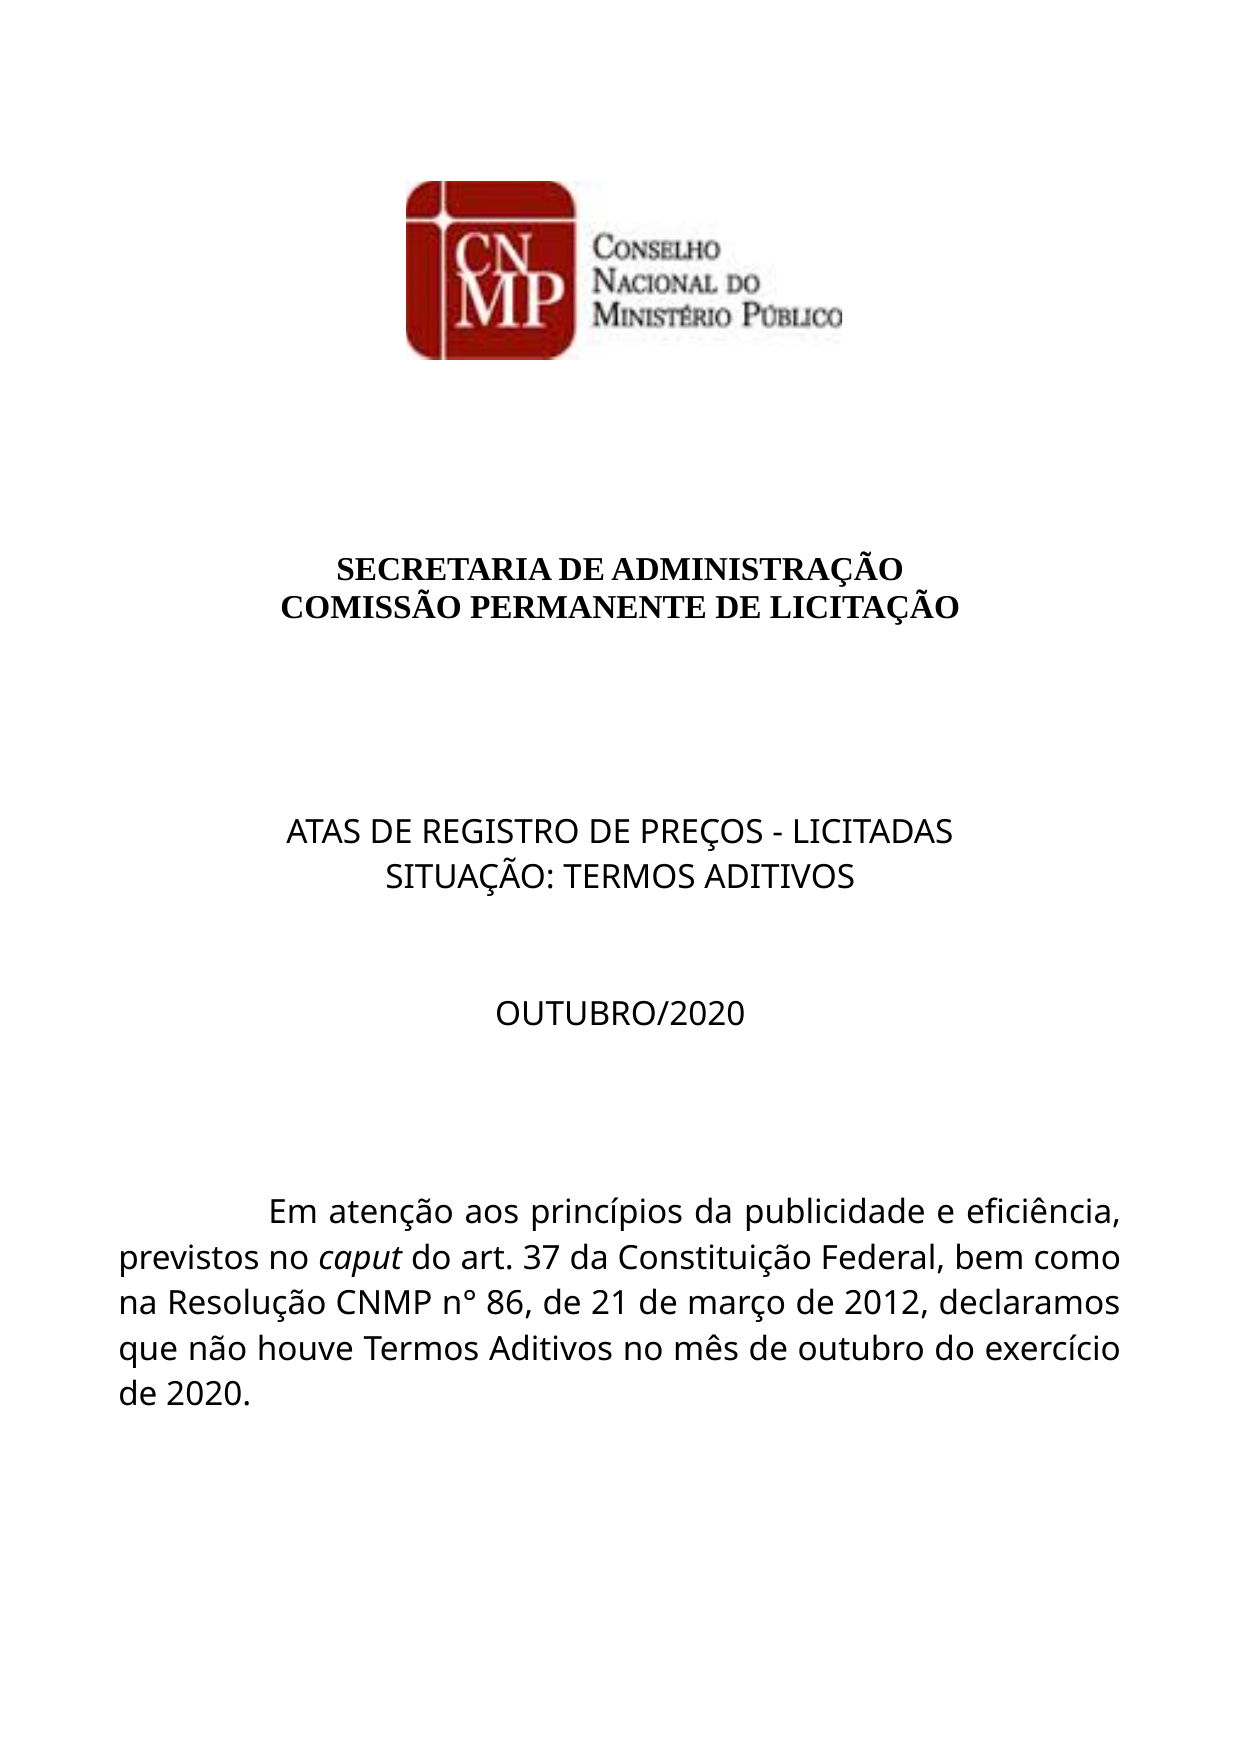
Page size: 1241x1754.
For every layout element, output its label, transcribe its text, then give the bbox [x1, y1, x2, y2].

text OUTUBRO/2020 [118, 989, 1122, 1035]
text ATAS DE REGISTRO DE PREÇOS - LICITADAS [118, 808, 1122, 853]
text SECRETARIA DE ADMINISTRAÇÃO [118, 549, 1122, 588]
text COMISSÃO PERMANENTE DE LICITAÇÃO [118, 588, 1122, 626]
text Em atenção aos princípios da publicidade e eficiência, previstos no caput do art. 37 da Constituição Federal, bem como na Resolução CNMP n° 86, de 21 de março de 2012, declaramos que não houve Termos Aditivos no mês de outubro do exercício de 2020. [118, 1188, 1122, 1415]
text SITUAÇÃO: TERMOS ADITIVOS [118, 853, 1122, 898]
